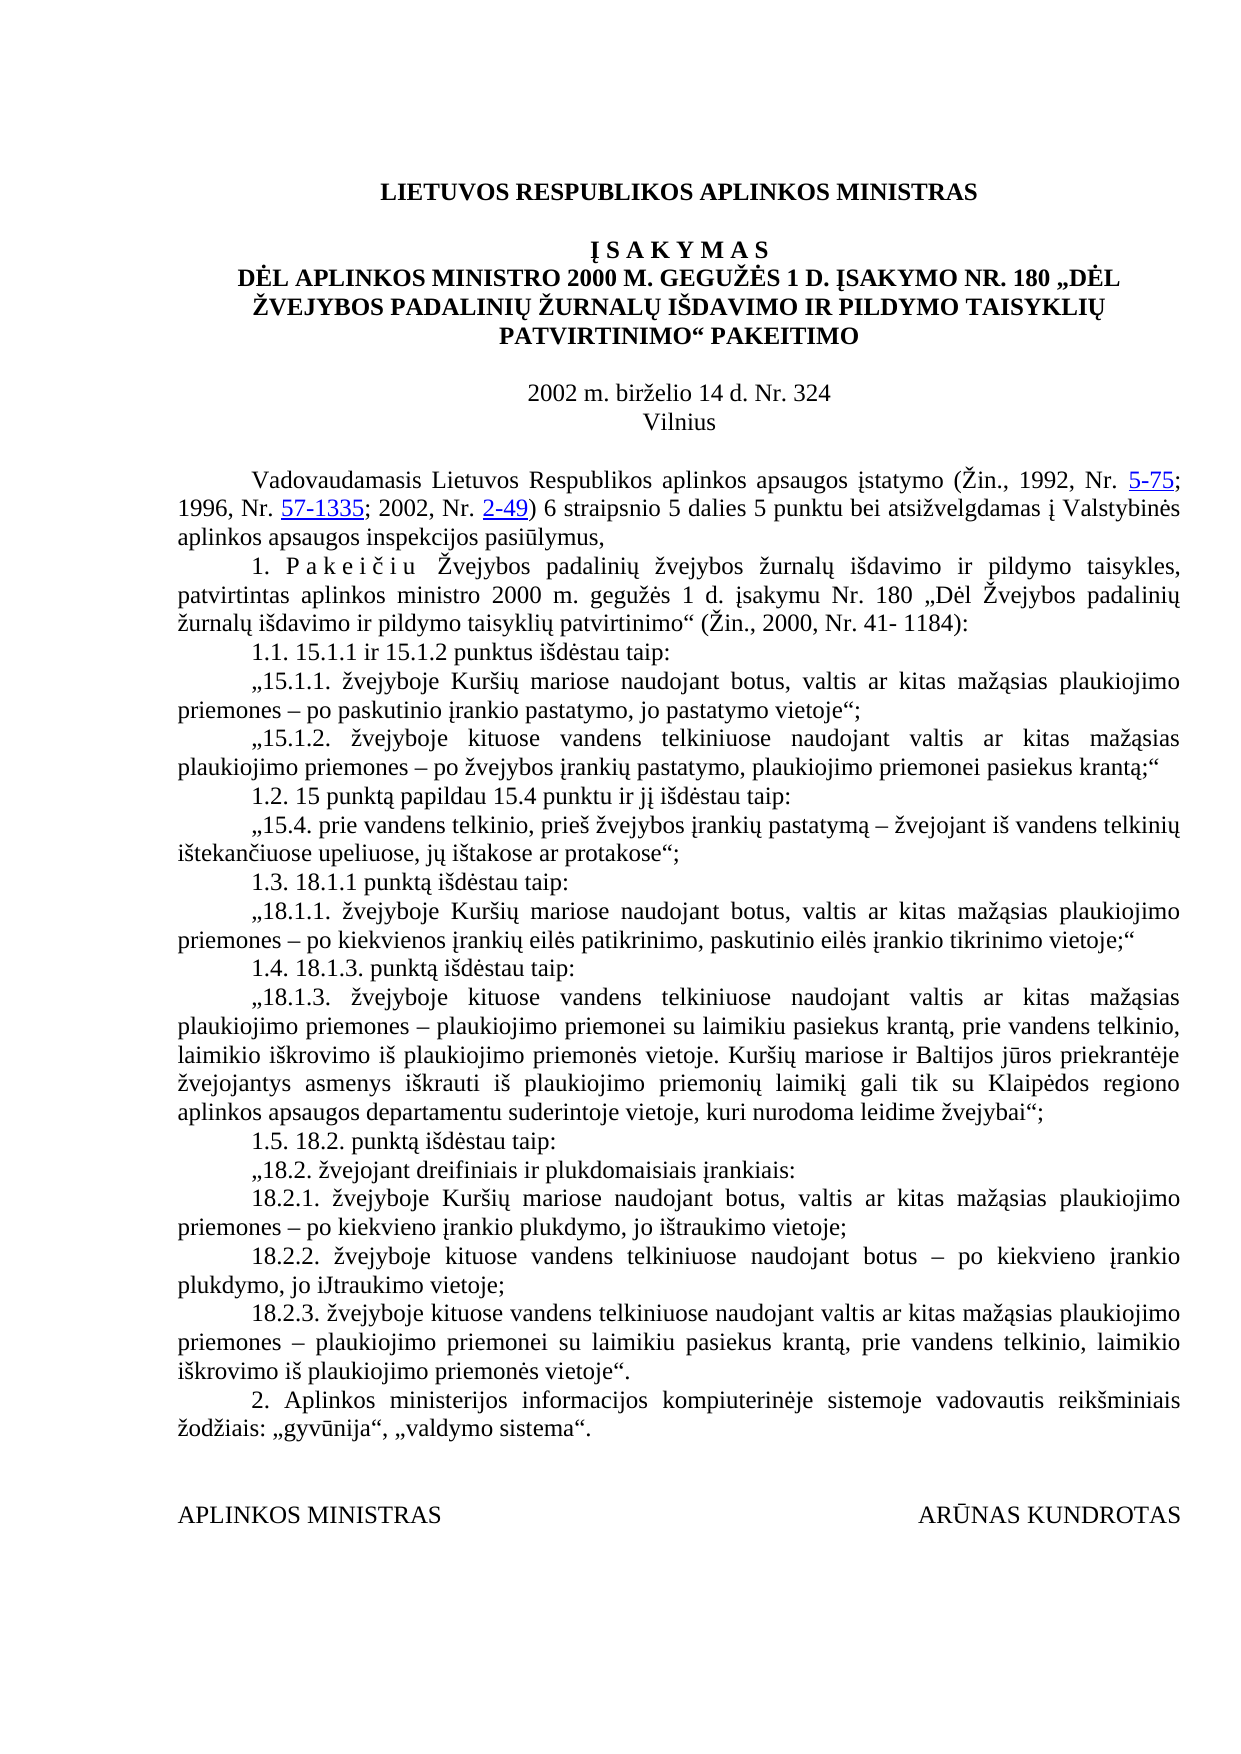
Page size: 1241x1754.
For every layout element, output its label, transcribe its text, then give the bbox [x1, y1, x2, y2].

text 1.3. 18.1.1 punktą išdėstau taip: [177, 867, 1181, 896]
text 1.1. 15.1.1 ir 15.1.2 punktus išdėstau taip: [177, 637, 1181, 666]
text DĖL APLINKOS MINISTRO 2000 M. GEGUŽĖS 1 D. ĮSAKYMO NR. 180 „DĖL ŽVEJYBOS PADALINIŲ ŽURNALŲ IŠDAVIMO IR PILDYMO TAISYKLIŲ PATVIRTINIMO“ PAKEITIMO [177, 263, 1181, 350]
text 1.5. 18.2. punktą išdėstau taip: [177, 1126, 1181, 1155]
text „18.1.3. žvejyboje kituose vandens telkiniuose naudojant valtis ar kitas mažąsias plaukiojimo priemones – plaukiojimo priemonei su laimikiu pasiekus krantą, prie vandens telkinio, laimikio iškrovimo iš plaukiojimo priemonės vietoje. Kuršių mariose ir Baltijos jūros priekrantėje žvejojantys asmenys iškrauti iš plaukiojimo priemonių laimikį gali tik su Klaipėdos regiono aplinkos apsaugos departamentu suderintoje vietoje, kuri nurodoma leidime žvejybai“; [177, 982, 1181, 1126]
text „15.1.1. žvejyboje Kuršių mariose naudojant botus, valtis ar kitas mažąsias plaukiojimo priemones – po paskutinio įrankio pastatymo, jo pastatymo vietoje“; [177, 666, 1181, 723]
text „15.4. prie vandens telkinio, prieš žvejybos įrankių pastatymą – žvejojant iš vandens telkinių ištekančiuose upeliuose, jų ištakose ar protakose“; [177, 810, 1181, 867]
text Vadovaudamasis Lietuvos Respublikos aplinkos apsaugos įstatymo (Žin., 1992, Nr. 5-75; 1996, Nr. 57-1335; 2002, Nr. 2-49) 6 straipsnio 5 dalies 5 punktu bei atsižvelgdamas į Valstybinės aplinkos apsaugos inspekcijos pasiūlymus, [177, 465, 1181, 551]
text 2002 m. birželio 14 d. Nr. 324 [177, 378, 1181, 407]
text 1.2. 15 punktą papildau 15.4 punktu ir jį išdėstau taip: [177, 781, 1181, 810]
text APLINKOS MINISTRAS ARŪNAS KUNDROTAS [177, 1500, 1181, 1528]
text Vilnius [177, 407, 1181, 436]
text 1. Pakeičiu Žvejybos padalinių žvejybos žurnalų išdavimo ir pildymo taisykles, patvirtintas aplinkos ministro 2000 m. gegužės 1 d. įsakymu Nr. 180 „Dėl Žvejybos padalinių žurnalų išdavimo ir pildymo taisyklių patvirtinimo“ (Žin., 2000, Nr. 41- 1184): [177, 551, 1181, 637]
text 18.2.1. žvejyboje Kuršių mariose naudojant botus, valtis ar kitas mažąsias plaukiojimo priemones – po kiekvieno įrankio plukdymo, jo ištraukimo vietoje; [177, 1183, 1181, 1241]
text „18.1.1. žvejyboje Kuršių mariose naudojant botus, valtis ar kitas mažąsias plaukiojimo priemones – po kiekvienos įrankių eilės patikrinimo, paskutinio eilės įrankio tikrinimo vietoje;“ [177, 896, 1181, 953]
text 18.2.2. žvejyboje kituose vandens telkiniuose naudojant botus – po kiekvieno įrankio plukdymo, jo iJtraukimo vietoje; [177, 1241, 1181, 1298]
text 1.4. 18.1.3. punktą išdėstau taip: [177, 953, 1181, 982]
text Į S A K Y M A S [177, 235, 1181, 263]
text „15.1.2. žvejyboje kituose vandens telkiniuose naudojant valtis ar kitas mažąsias plaukiojimo priemones – po žvejybos įrankių pastatymo, plaukiojimo priemonei pasiekus krantą;“ [177, 723, 1181, 781]
text „18.2. žvejojant dreifiniais ir plukdomaisiais įrankiais: [177, 1155, 1181, 1183]
text 2. Aplinkos ministerijos informacijos kompiuterinėje sistemoje vadovautis reikšminiais žodžiais: „gyvūnija“, „valdymo sistema“. [177, 1385, 1181, 1442]
text 18.2.3. žvejyboje kituose vandens telkiniuose naudojant valtis ar kitas mažąsias plaukiojimo priemones – plaukiojimo priemonei su laimikiu pasiekus krantą, prie vandens telkinio, laimikio iškrovimo iš plaukiojimo priemonės vietoje“. [177, 1298, 1181, 1385]
text LIETUVOS RESPUBLIKOS APLINKOS MINISTRAS [177, 177, 1181, 206]
